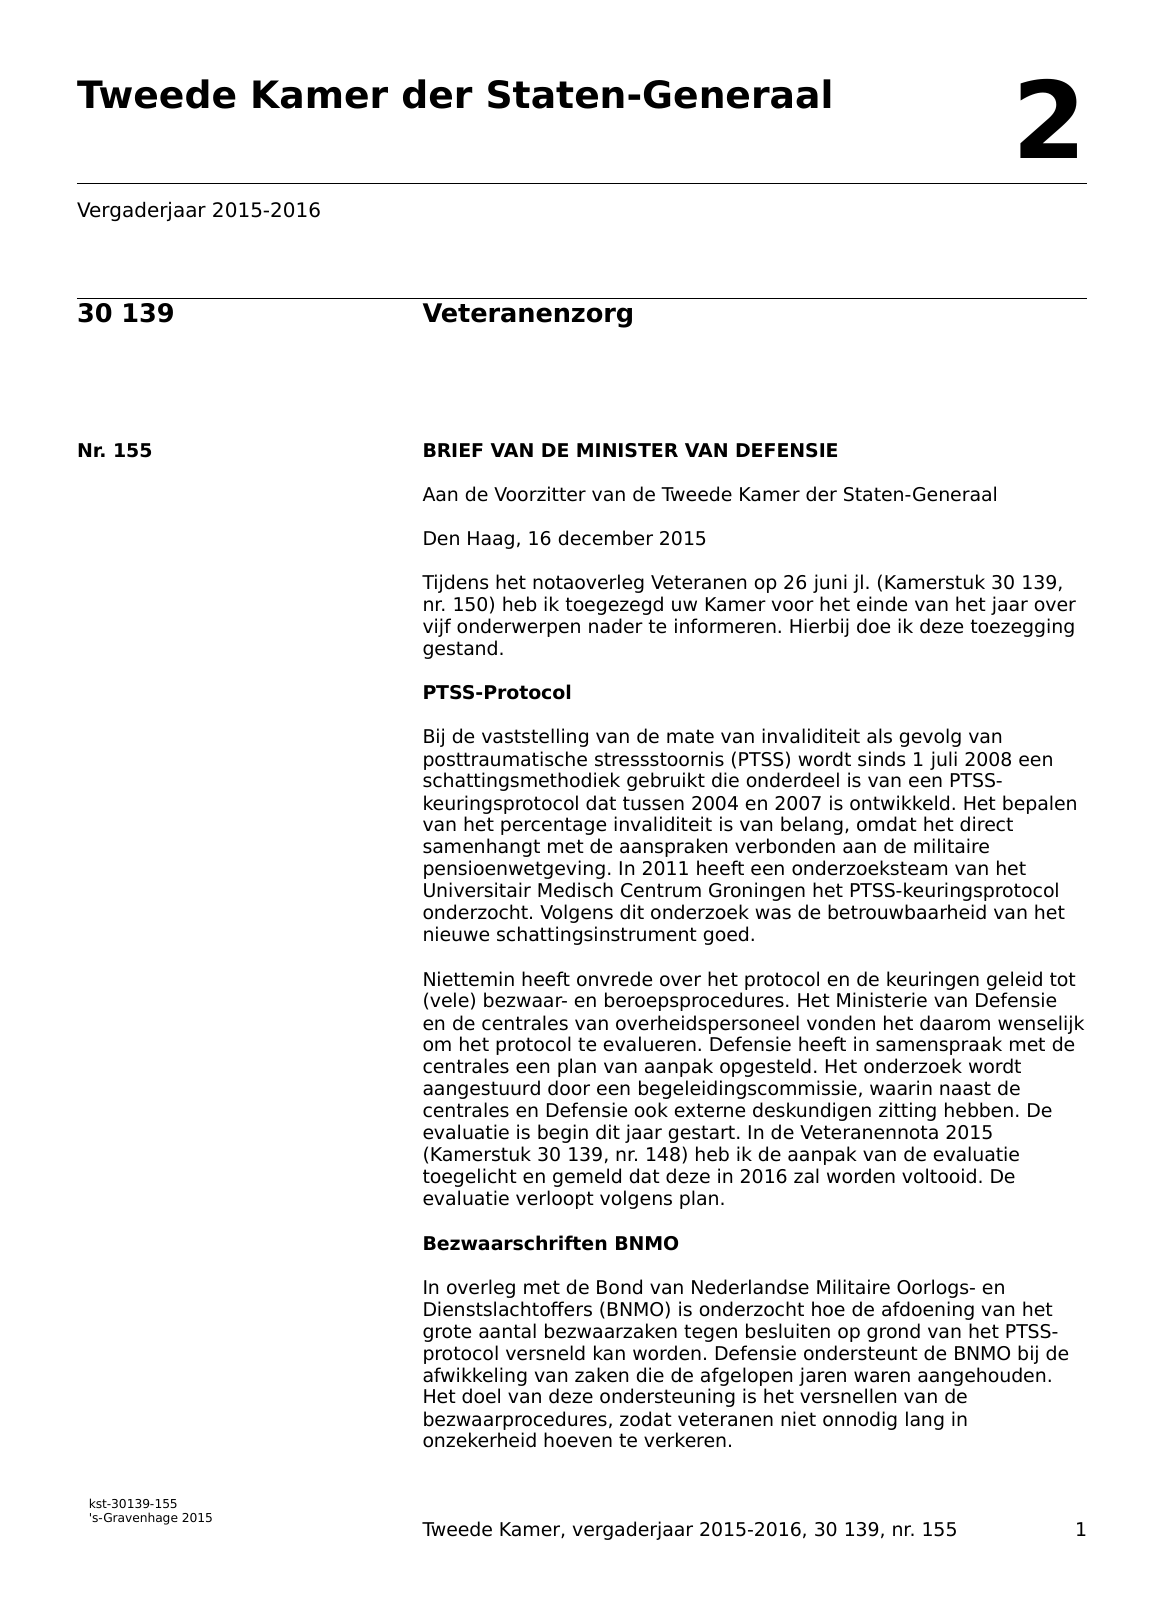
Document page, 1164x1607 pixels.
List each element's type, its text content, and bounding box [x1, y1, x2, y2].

text Den Haag, 16 december 2015 [422, 528, 1087, 550]
text Tijdens het notaoverleg Veteranen op 26 juni jl. (Kamerstuk 30 139, nr. 150) heb ik toegezegd uw Kamer voor het einde van het jaar over vijf onderwerpen nader te informeren. Hierbij doe ik deze toezegging gestand. [422, 572, 1087, 660]
subtitle Bezwaarschriften BNMO [422, 1232, 1087, 1254]
subtitle Nr. 155 BRIEF VAN DE MINISTER VAN DEFENSIE [77, 440, 1087, 462]
text Niettemin heeft onvrede over het protocol en de keuringen geleid tot (vele) bezwaar- en beroepsprocedures. Het Ministerie van Defensie en de centrales van overheidspersoneel vonden het daarom wenselijk om het protocol te evalueren. Defensie heeft in samenspraak met de centrales een plan van aanpak opgesteld. Het onderzoek wordt aangestuurd door een begeleidingscommissie, waarin naast de centrales en Defensie ook externe deskundigen zitting hebben. De evaluatie is begin dit jaar gestart. In de Veteranennota 2015 (Kamerstuk 30 139, nr. 148) heb ik de aanpak van de evaluatie toegelicht en gemeld dat deze in 2016 zal worden voltooid. De evaluatie verloopt volgens plan. [422, 968, 1087, 1210]
table_header 2 [886, 59, 1087, 183]
subtitle PTSS-Protocol [422, 682, 1087, 704]
text In overleg met de Bond van Nederlandse Militaire Oorlogs- en Dienstslachtoffers (BNMO) is onderzocht hoe de afdoening van het grote aantal bezwaarzaken tegen besluiten op grond van het PTSS-protocol versneld kan worden. Defensie ondersteunt de BNMO bij de afwikkeling van zaken die de afgelopen jaren waren aangehouden. Het doel van deze ondersteuning is het versnellen van de bezwaarprocedures, zodat veteranen niet onnodig lang in onzekerheid hoeven te verkeren. [422, 1277, 1087, 1452]
text Bij de vaststelling van de mate van invaliditeit als gevolg van posttraumatische stressstoornis (PTSS) wordt sinds 1 juli 2008 een schattingsmethodiek gebruikt die onderdeel is van een PTSS-keuringsprotocol dat tussen 2004 en 2007 is ontwikkeld. Het bepalen van het percentage invaliditeit is van belang, omdat het direct samenhangt met de aanspraken verbonden aan de militaire pensioenwetgeving. In 2011 heeft een onderzoeksteam van het Universitair Medisch Centrum Groningen het PTSS-keuringsprotocol onderzocht. Volgens dit onderzoek was de betrouwbaarheid van het nieuwe schattingsinstrument goed. [422, 726, 1087, 946]
table_header Tweede Kamer der Staten-Generaal [77, 59, 886, 183]
subtitle 30 139 Veteranenzorg [77, 299, 1087, 329]
text kst-30139-155 [88, 1497, 323, 1511]
text Aan de Voorzitter van de Tweede Kamer der Staten-Generaal [422, 484, 1087, 506]
text 's-Gravenhage 2015 [88, 1511, 323, 1525]
table_cell Vergaderjaar 2015-2016 [77, 184, 1087, 298]
